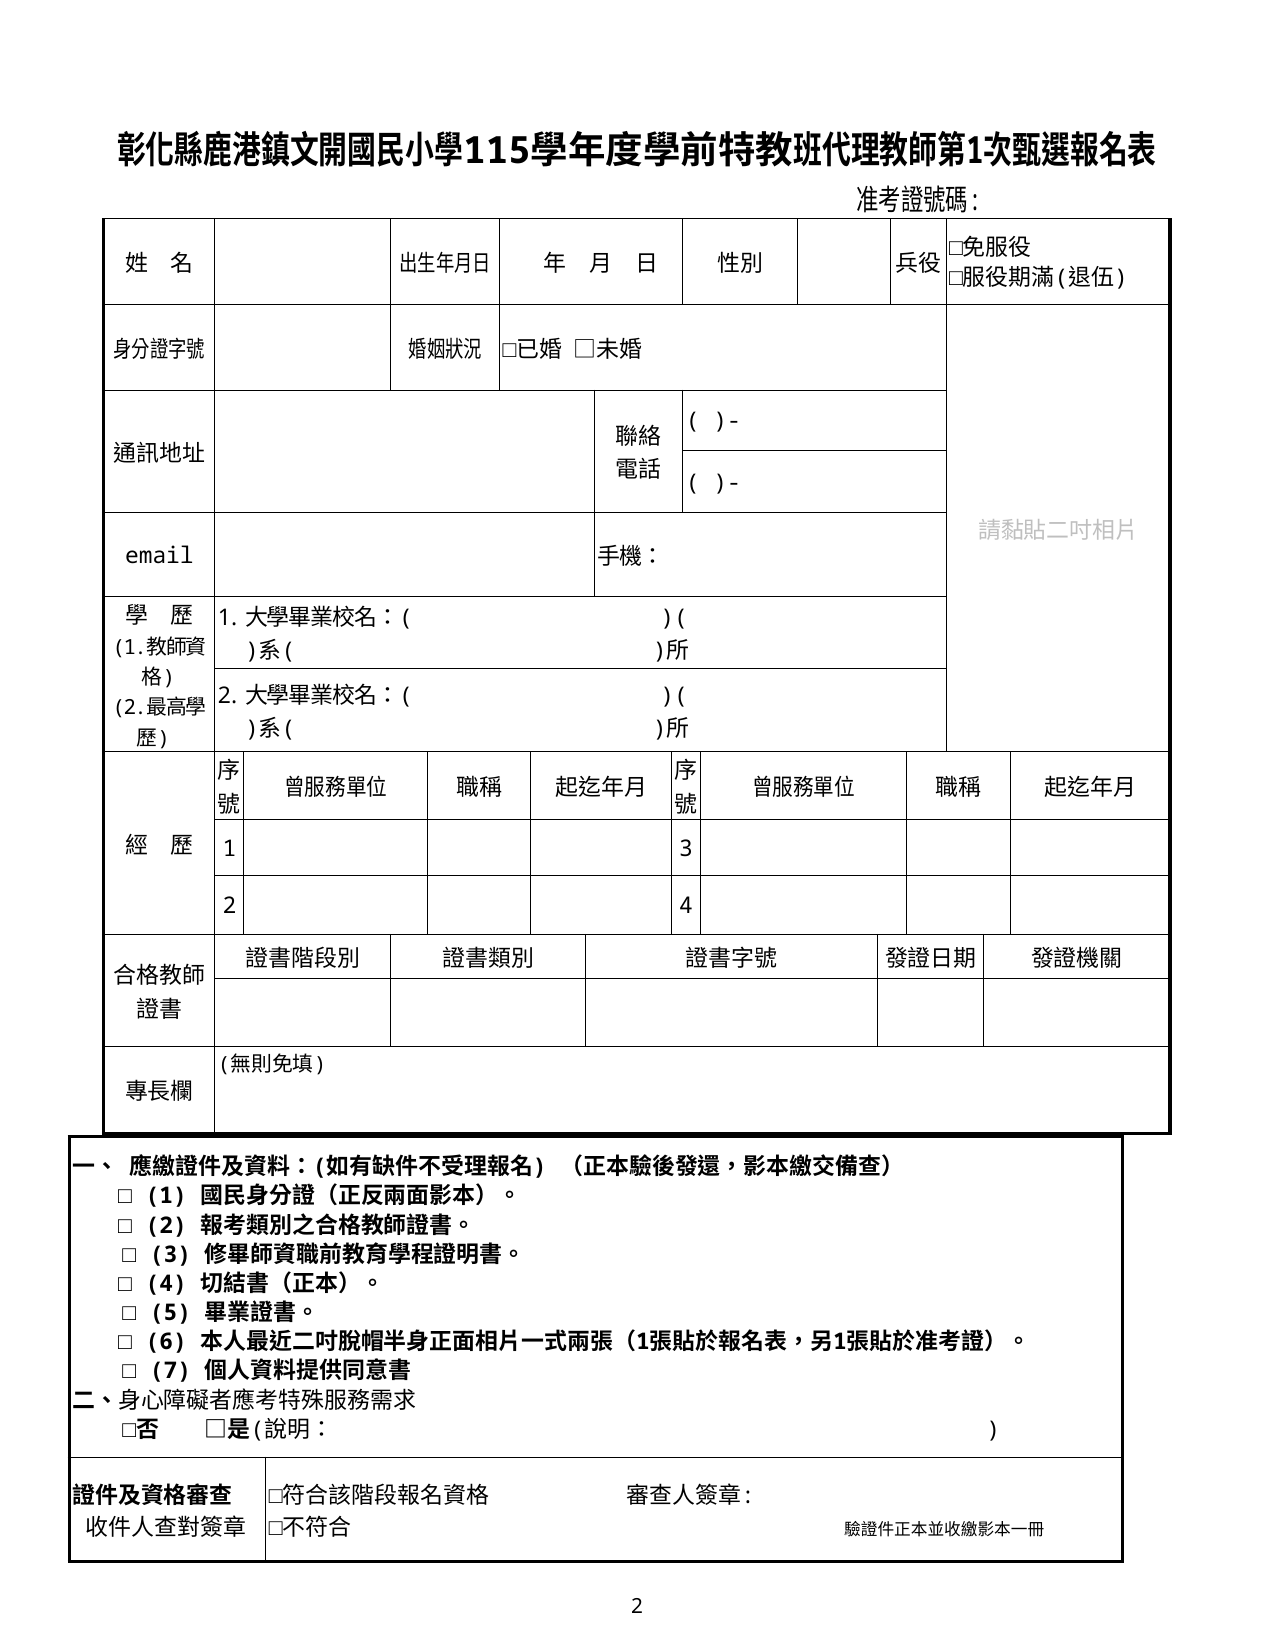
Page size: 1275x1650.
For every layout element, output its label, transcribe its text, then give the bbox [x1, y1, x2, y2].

table_cell 學 歷 (1.教師資格) (2.最高學歷) [105, 597, 214, 751]
table_cell 曾服務單位 [701, 752, 906, 819]
table_cell 婚姻狀況 [391, 305, 499, 389]
table_cell [391, 979, 585, 1046]
table_cell [878, 979, 983, 1046]
table_cell 手機： [595, 513, 946, 596]
table_cell 2 [215, 876, 243, 934]
table_cell 專長欄 [105, 1047, 214, 1132]
table_header 性別 [683, 219, 797, 304]
table_cell [428, 820, 530, 874]
table_cell [907, 820, 1010, 874]
table_cell 證書階段別 [215, 935, 390, 978]
table_cell [215, 979, 390, 1046]
table_cell 通訊地址 [105, 391, 214, 512]
table_cell 請黏貼二吋相片 [947, 305, 1168, 751]
table_cell 職稱 [428, 752, 530, 819]
table_cell 3 [672, 820, 700, 874]
table_cell [531, 876, 671, 934]
table_cell [1011, 820, 1168, 874]
text 准考證號碼: [69, 177, 1204, 218]
table_cell 大學畢業校名：( )( )系( )所 [215, 669, 946, 751]
table_cell 起迄年月 [1011, 752, 1168, 819]
table_cell ( )- [683, 391, 946, 449]
table_cell 身分證字號 [105, 305, 214, 389]
table_header 兵役 [891, 219, 946, 304]
table_cell 證書類別 [391, 935, 585, 978]
table_cell email [105, 513, 214, 596]
table_cell 經 歷 [105, 752, 214, 934]
table_cell 序號 [215, 752, 243, 819]
table_cell (無則免填) [215, 1047, 1168, 1132]
table_cell 聯絡 電話 [595, 391, 682, 512]
text 彰化縣鹿港鎮文開國民小學115學年度學前特教班代理教師第1次甄選報名表 [69, 130, 1204, 172]
table_cell [907, 876, 1010, 934]
table_cell 大學畢業校名：( )( )系( )所 [215, 597, 946, 668]
table_cell [586, 979, 877, 1046]
table_cell [215, 305, 390, 389]
table_cell 1 [215, 820, 243, 874]
table_cell [215, 513, 594, 596]
table_header 姓 名 [105, 219, 214, 304]
table_header 出生年月日 [391, 219, 499, 304]
table_cell [701, 820, 906, 874]
table_cell 發證日期 [878, 935, 983, 978]
table_cell 合格教師證書 [105, 935, 214, 1046]
table_cell [984, 979, 1168, 1046]
table_cell [531, 820, 671, 874]
table_header [798, 219, 890, 304]
table_cell 4 [672, 876, 700, 934]
table_cell [428, 876, 530, 934]
table_cell [701, 876, 906, 934]
table_cell 起迄年月 [531, 752, 671, 819]
table_cell [1011, 876, 1168, 934]
table_cell □已婚 □未婚 [500, 305, 946, 389]
table_cell □符合該階段報名資格 審查人簽章: □不符合 驗證件正本並收繳影本一冊 [266, 1458, 1121, 1559]
table_header □免服役 □服役期滿(退伍) [947, 219, 1168, 304]
table_header 一、 應繳證件及資料：(如有缺件不受理報名) （正本驗後發還，影本繳交備查） □ (1) 國民身分證（正反兩面影本）。 □ (2) 報考類別之合格教師證書。 □ (3) 修畢師資職前教育學程證明書。 □ (4) 切結書（正本）。 □ (5) 畢業證書。 □ (6) 本人最近二吋脫帽半身正面相片一式兩張（1張貼於報名表，另1張貼於准考證）。 □ (7) 個人資料提供同意書 二、身心障礙者應考特殊服務需求 □否 □是(說明： ) [71, 1138, 1121, 1457]
table_header 年 月 日 [500, 219, 682, 304]
table_cell 職稱 [907, 752, 1010, 819]
table_cell 證書字號 [586, 935, 877, 978]
table_cell [215, 391, 594, 512]
table_cell 證件及資格審查 收件人查對簽章 [71, 1458, 265, 1559]
table_header [215, 219, 390, 304]
table_cell ( )- [683, 451, 946, 512]
table_cell 序號 [672, 752, 700, 819]
table_cell 發證機關 [984, 935, 1168, 978]
table_cell 曾服務單位 [244, 752, 427, 819]
table_cell [244, 876, 427, 934]
table_cell [244, 820, 427, 874]
